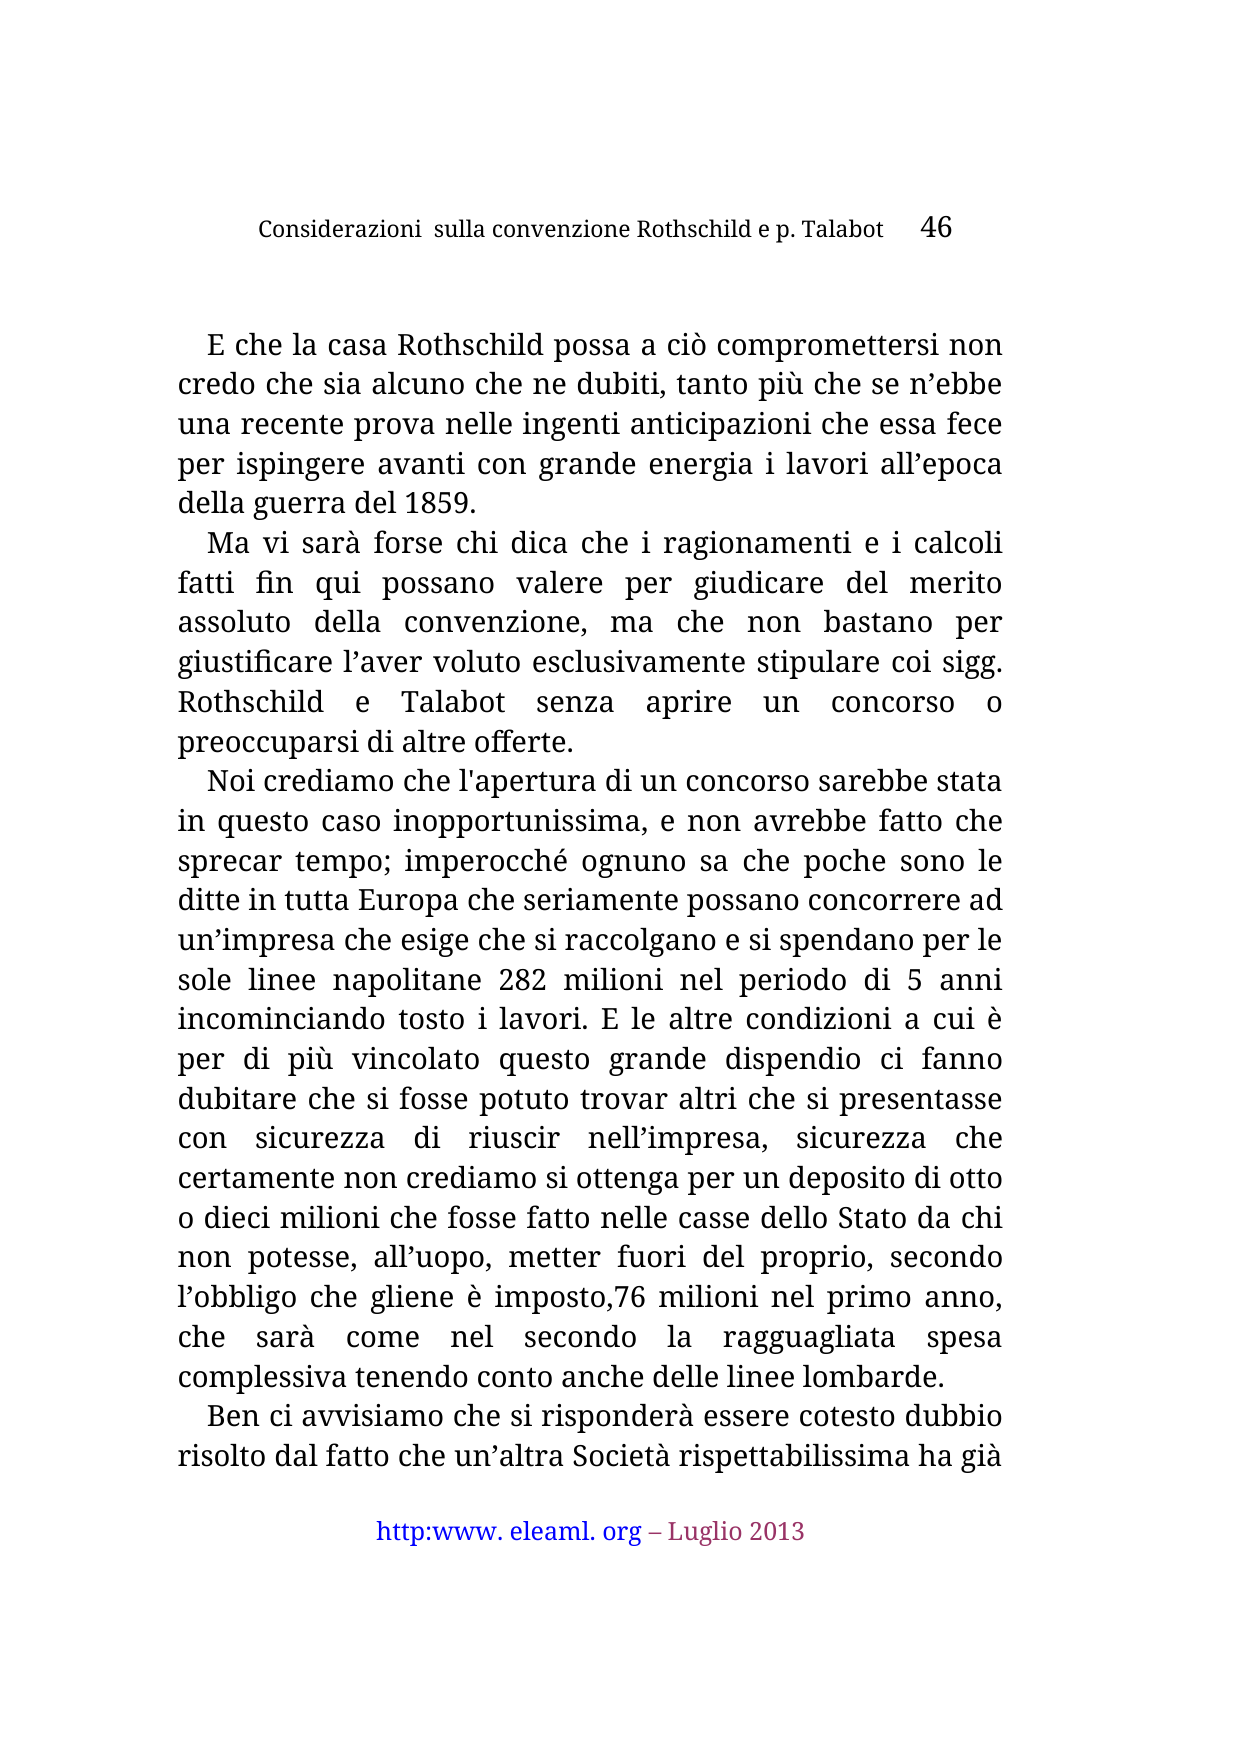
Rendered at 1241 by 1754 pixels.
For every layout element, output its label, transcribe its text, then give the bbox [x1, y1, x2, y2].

text Noi crediamo che l'apertura di un concorso sarebbe stata in questo caso inopportunissima, e non avrebbe fatto che sprecar tempo; imperocché ognuno sa che poche sono le ditte in tutta Europa che seriamente possano concorrere ad un’impresa che esige che si raccolgano e si spendano per le sole linee napolitane 282 milioni nel periodo di 5 anni incominciando tosto i lavori. E le altre condizioni a cui è per di più vincolato questo grande dispendio ci fanno dubitare che si fosse potuto trovar altri che si presentasse con sicurezza di riuscir nell’impresa, sicurezza che certamente non crediamo si ottenga per un deposito di otto o dieci milioni che fosse fatto nelle casse dello Stato da chi non potesse, all’uopo, metter fuori del proprio, secondo l’obbligo che gliene è imposto,76 milioni nel primo anno, che sarà come nel secondo la ragguagliata spesa complessiva tenendo conto anche delle linee lombarde. [177, 761, 1004, 1396]
text E che la casa Rothschild possa a ciò compromettersi non credo che sia alcuno che ne dubiti, tanto più che se n’ebbe una recente prova nelle ingenti anticipazioni che essa fece per ispingere avanti con grande energia i lavori all’epoca della guerra del 1859. [177, 324, 1004, 522]
text Ma vi sarà forse chi dica che i ragionamenti e i calcoli fatti fin qui possano valere per giudicare del merito assoluto della convenzione, ma che non bastano per giustificare l’aver voluto esclusivamente stipulare coi sigg. Rothschild e Talabot senza aprire un concorso o preoccuparsi di altre offerte. [177, 522, 1004, 761]
text Ben ci avvisiamo che si risponderà essere cotesto dubbio risolto dal fatto che un’altra Società rispettabilissima ha già [177, 1396, 1004, 1475]
